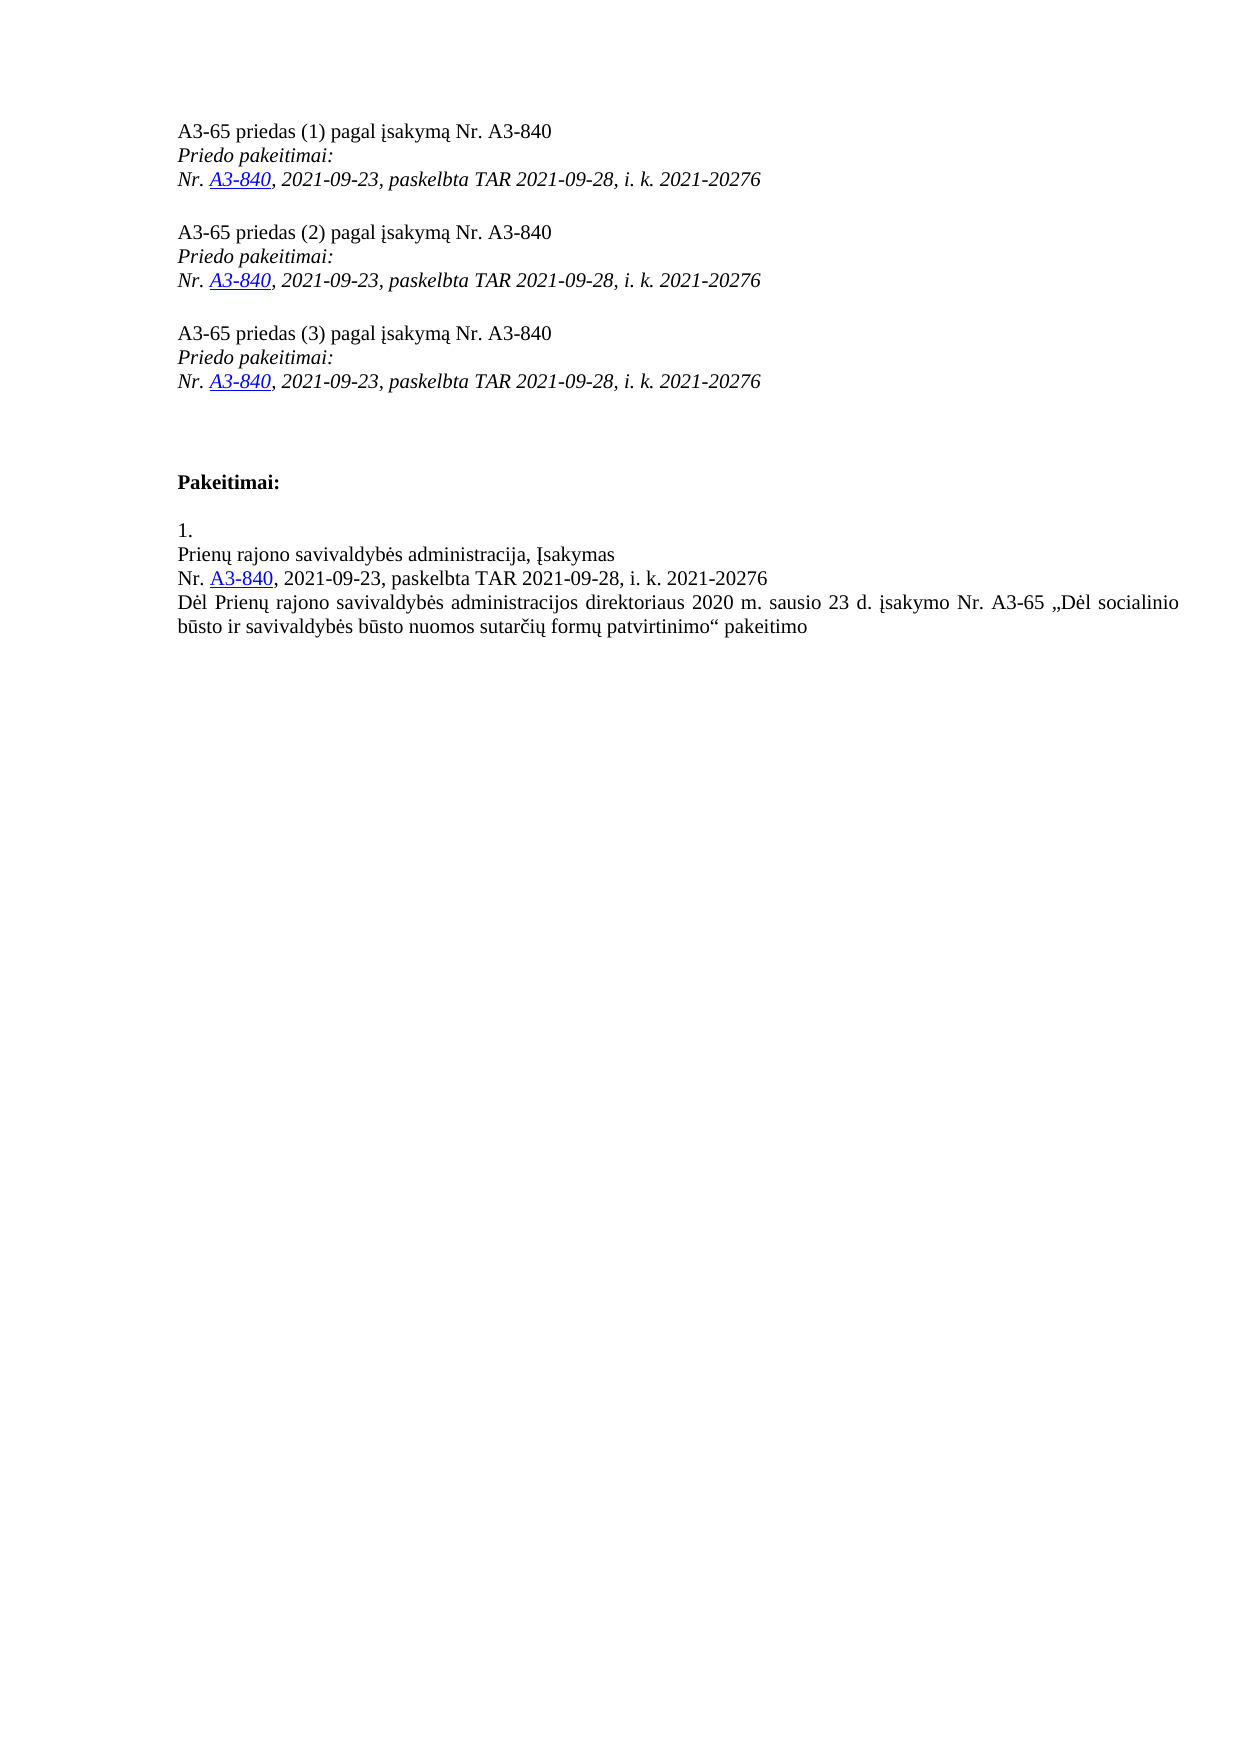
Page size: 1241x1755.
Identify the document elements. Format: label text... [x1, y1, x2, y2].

text 1. [177, 518, 1181, 542]
text Priedo pakeitimai: [177, 345, 1181, 369]
text Nr. A3-840, 2021-09-23, paskelbta TAR 2021-09-28, i. k. 2021-20276 [177, 369, 1181, 393]
text Nr. A3-840, 2021-09-23, paskelbta TAR 2021-09-28, i. k. 2021-20276 [177, 167, 1181, 191]
text Nr. A3-840, 2021-09-23, paskelbta TAR 2021-09-28, i. k. 2021-20276 [177, 268, 1181, 292]
text Pakeitimai: [177, 470, 1181, 494]
text A3-65 priedas (3) pagal įsakymą Nr. A3-840 [177, 321, 1181, 345]
text Priedo pakeitimai: [177, 244, 1181, 268]
text A3-65 priedas (1) pagal įsakymą Nr. A3-840 [177, 119, 1181, 143]
text A3-65 priedas (2) pagal įsakymą Nr. A3-840 [177, 220, 1181, 244]
text Nr. A3-840, 2021-09-23, paskelbta TAR 2021-09-28, i. k. 2021-20276 [177, 566, 1181, 590]
text Priedo pakeitimai: [177, 143, 1181, 167]
text Prienų rajono savivaldybės administracija, Įsakymas [177, 542, 1181, 566]
text Dėl Prienų rajono savivaldybės administracijos direktoriaus 2020 m. sausio 23 d. įsakymo Nr. A3-65 „Dėl socialinio būsto ir savivaldybės būsto nuomos sutarčių formų patvirtinimo“ pakeitimo [177, 590, 1181, 638]
